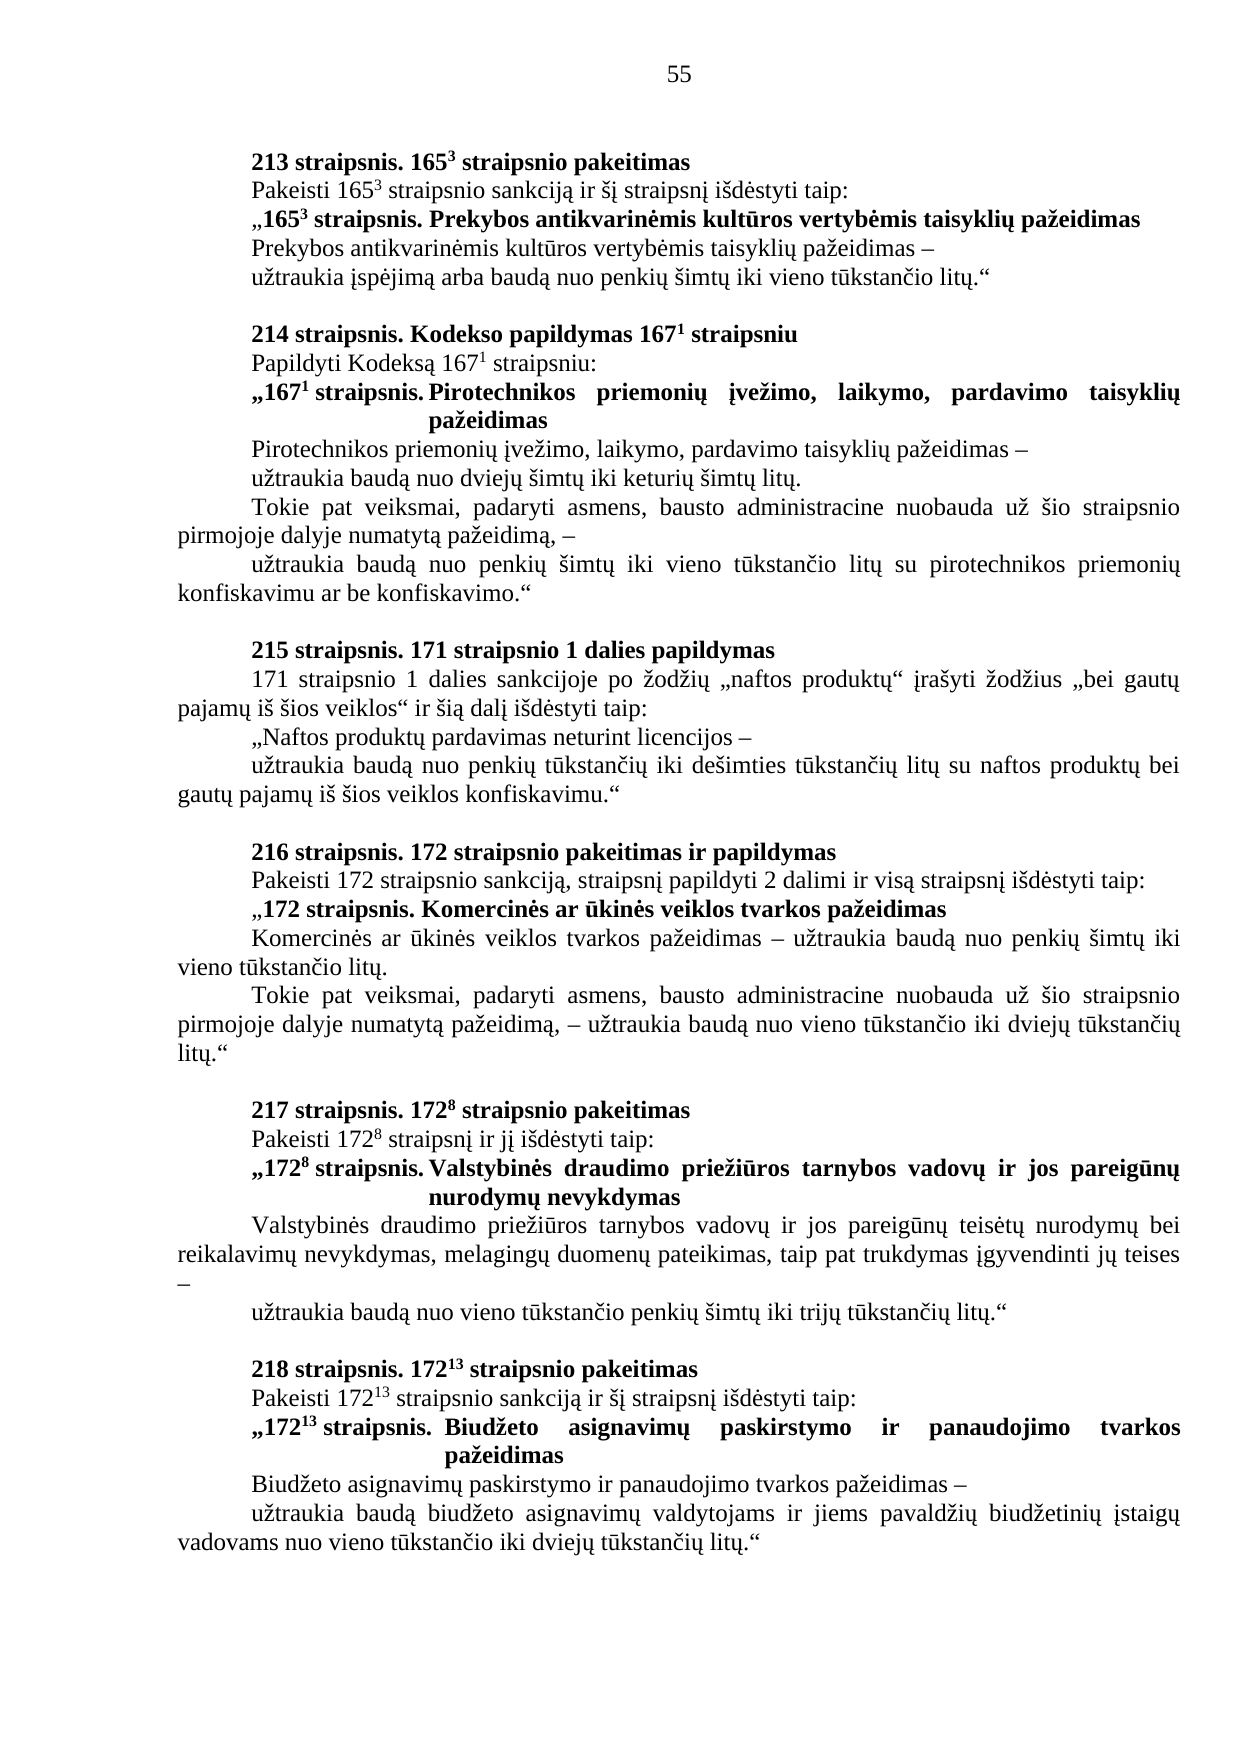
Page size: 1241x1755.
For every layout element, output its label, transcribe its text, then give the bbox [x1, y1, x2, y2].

text „1653 straipsnis. Prekybos antikvarinėmis kultūros vertybėmis taisyklių pažeidimas [177, 204, 1181, 233]
text Pakeisti 1728 straipsnį ir jį išdėstyti taip: [177, 1124, 1181, 1153]
text Tokie pat veiksmai, padaryti asmens, bausto administracine nuobauda už šio straipsnio pirmojoje dalyje numatytą pažeidimą, – užtraukia baudą nuo vieno tūkstančio iki dviejų tūkstančių litų.“ [177, 981, 1181, 1067]
text 214 straipsnis. Kodekso papildymas 1671 straipsniu [177, 319, 1181, 348]
text Komercinės ar ūkinės veiklos tvarkos pažeidimas – užtraukia baudą nuo penkių šimtų iki vieno tūkstančio litų. [177, 923, 1181, 981]
text Papildyti Kodeksą 1671 straipsniu: [177, 348, 1181, 377]
text Tokie pat veiksmai, padaryti asmens, bausto administracine nuobauda už šio straipsnio pirmojoje dalyje numatytą pažeidimą, – [177, 492, 1181, 549]
text užtraukia įspėjimą arba baudą nuo penkių šimtų iki vieno tūkstančio litų.“ [177, 262, 1181, 291]
text užtraukia baudą nuo vieno tūkstančio penkių šimtų iki trijų tūkstančių litų.“ [177, 1297, 1181, 1326]
text Pakeisti 17213 straipsnio sankciją ir šį straipsnį išdėstyti taip: [177, 1383, 1181, 1412]
text „Naftos produktų pardavimas neturint licencijos – [177, 722, 1181, 751]
text 215 straipsnis. 171 straipsnio 1 dalies papildymas [177, 636, 1181, 664]
text Biudžeto asignavimų paskirstymo ir panaudojimo tvarkos pažeidimas – [177, 1469, 1181, 1498]
text „17213 straipsnis. Biudžeto asignavimų paskirstymo ir panaudojimo tvarkos pažeidimas [251, 1412, 1181, 1469]
text 213 straipsnis. 1653 straipsnio pakeitimas [177, 147, 1181, 176]
text Pirotechnikos priemonių įvežimo, laikymo, pardavimo taisyklių pažeidimas – [177, 434, 1181, 463]
text Valstybinės draudimo priežiūros tarnybos vadovų ir jos pareigūnų teisėtų nurodymų bei reikalavimų nevykdymas, melagingų duomenų pateikimas, taip pat trukdymas įgyvendinti jų teises – [177, 1211, 1181, 1297]
text 217 straipsnis. 1728 straipsnio pakeitimas [177, 1096, 1181, 1124]
text užtraukia baudą biudžeto asignavimų valdytojams ir jiems pavaldžių biudžetinių įstaigų vadovams nuo vieno tūkstančio iki dviejų tūkstančių litų.“ [177, 1498, 1181, 1556]
text užtraukia baudą nuo penkių tūkstančių iki dešimties tūkstančių litų su naftos produktų bei gautų pajamų iš šios veiklos konfiskavimu.“ [177, 751, 1181, 808]
text „1671 straipsnis. Pirotechnikos priemonių įvežimo, laikymo, pardavimo taisyklių pažeidimas [251, 377, 1181, 434]
text Pakeisti 1653 straipsnio sankciją ir šį straipsnį išdėstyti taip: [177, 176, 1181, 204]
text 218 straipsnis. 17213 straipsnio pakeitimas [177, 1354, 1181, 1383]
text užtraukia baudą nuo penkių šimtų iki vieno tūkstančio litų su pirotechnikos priemonių konfiskavimu ar be konfiskavimo.“ [177, 549, 1181, 607]
text 216 straipsnis. 172 straipsnio pakeitimas ir papildymas [177, 837, 1181, 866]
text „1728 straipsnis. Valstybinės draudimo priežiūros tarnybos vadovų ir jos pareigūnų nurodymų nevykdymas [251, 1153, 1181, 1211]
text užtraukia baudą nuo dviejų šimtų iki keturių šimtų litų. [177, 463, 1181, 492]
text Pakeisti 172 straipsnio sankciją, straipsnį papildyti 2 dalimi ir visą straipsnį išdėstyti taip: [177, 866, 1181, 894]
text „172 straipsnis. Komercinės ar ūkinės veiklos tvarkos pažeidimas [177, 894, 1181, 923]
text Prekybos antikvarinėmis kultūros vertybėmis taisyklių pažeidimas – [177, 233, 1181, 262]
text 171 straipsnio 1 dalies sankcijoje po žodžių „naftos produktų“ įrašyti žodžius „bei gautų pajamų iš šios veiklos“ ir šią dalį išdėstyti taip: [177, 664, 1181, 722]
